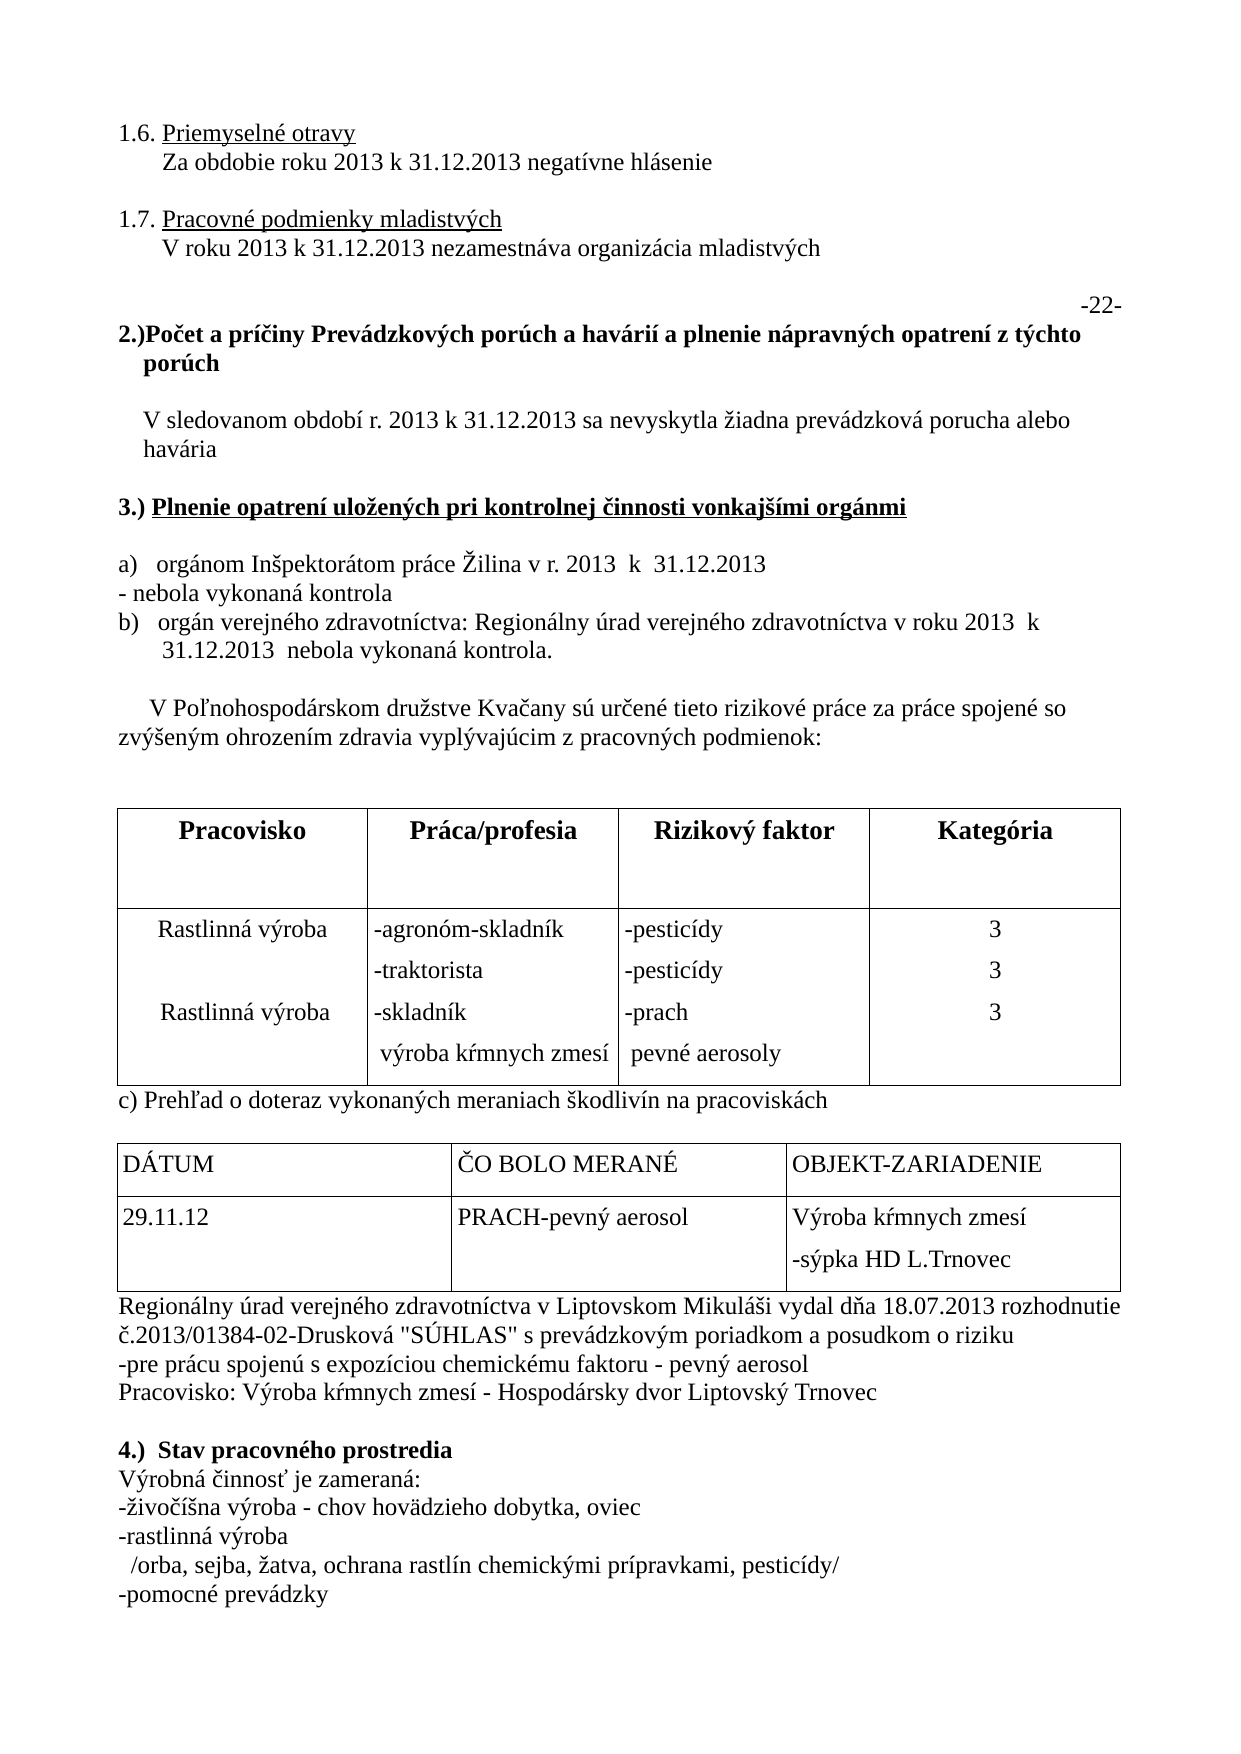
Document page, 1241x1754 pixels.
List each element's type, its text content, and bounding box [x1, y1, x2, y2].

text -22- [118, 291, 1122, 319]
table_cell Výroba kŕmnych zmesí -sýpka HD L.Trnovec [787, 1197, 1120, 1291]
table_header -pesticídy -pesticídy -prach pevné aerosoly [619, 909, 869, 1085]
table_header Práca/profesia [368, 809, 618, 907]
text c) Prehľad o doteraz vykonaných meraniach škodlivín na pracoviskách [118, 1085, 1122, 1114]
table_header Rizikový faktor [619, 809, 869, 907]
text porúch [118, 348, 1122, 377]
text -pomocné prevádzky [118, 1579, 1122, 1607]
table_header ČO BOLO MERANÉ [452, 1144, 786, 1196]
text /orba, sejba, žatva, ochrana rastlín chemickými prípravkami, pesticídy/ [118, 1550, 1122, 1579]
text -rastlinná výroba [118, 1521, 1122, 1550]
table_header 3 3 3 [870, 909, 1120, 1085]
table_header Pracovisko [118, 809, 367, 907]
text Regionálny úrad verejného zdravotníctva v Liptovskom Mikuláši vydal dňa 18.07.2013 rozhodnutie č.2013/01384-02-Drusková "SÚHLAS" s prevádzkovým poriadkom a posudkom o riziku [118, 1291, 1122, 1349]
table_header Rastlinná výroba Rastlinná výroba [118, 909, 367, 1085]
table_header DÁTUM [118, 1144, 451, 1196]
text Pracovisko: Výroba kŕmnych zmesí - Hospodársky dvor Liptovský Trnovec [118, 1377, 1122, 1406]
text 1.7. Pracovné podmienky mladistvých [118, 204, 1122, 233]
table_header -agronóm-skladník -traktorista -skladník výroba kŕmnych zmesí [368, 909, 618, 1085]
text V Poľnohospodárskom družstve Kvačany sú určené tieto rizikové práce za práce spojené so zvýšeným ohrozením zdravia vyplývajúcim z pracovných podmienok: [118, 693, 1122, 751]
table_cell 29.11.12 [118, 1197, 451, 1291]
table_header OBJEKT-ZARIADENIE [787, 1144, 1120, 1196]
text a) orgánom Inšpektorátom práce Žilina v r. 2013 k 31.12.2013 [118, 549, 1122, 578]
text -pre prácu spojenú s expozíciou chemickému faktoru - pevný aerosol [118, 1349, 1122, 1377]
text havária [118, 434, 1122, 463]
table_cell PRACH-pevný aerosol [452, 1197, 786, 1291]
text Za obdobie roku 2013 k 31.12.2013 negatívne hlásenie [118, 147, 1122, 176]
text 31.12.2013 nebola vykonaná kontrola. [118, 636, 1122, 664]
text 3.) Plnenie opatrení uložených pri kontrolnej činnosti vonkajšími orgánmi [118, 492, 1122, 521]
text V roku 2013 k 31.12.2013 nezamestnáva organizácia mladistvých [118, 233, 1122, 262]
text -živočíšna výroba - chov hovädzieho dobytka, oviec [118, 1492, 1122, 1521]
text 2.)Počet a príčiny Prevádzkových porúch a havárií a plnenie nápravných opatrení z týchto [118, 319, 1122, 348]
table_header Kategória [870, 809, 1120, 907]
text - nebola vykonaná kontrola [118, 578, 1122, 607]
text V sledovanom období r. 2013 k 31.12.2013 sa nevyskytla žiadna prevádzková porucha alebo [118, 406, 1122, 434]
text Výrobná činnosť je zameraná: [118, 1464, 1122, 1492]
text 4.) Stav pracovného prostredia [118, 1435, 1122, 1464]
text b) orgán verejného zdravotníctva: Regionálny úrad verejného zdravotníctva v roku 2013 k [118, 607, 1122, 636]
text 1.6. Priemyselné otravy [118, 118, 1122, 147]
